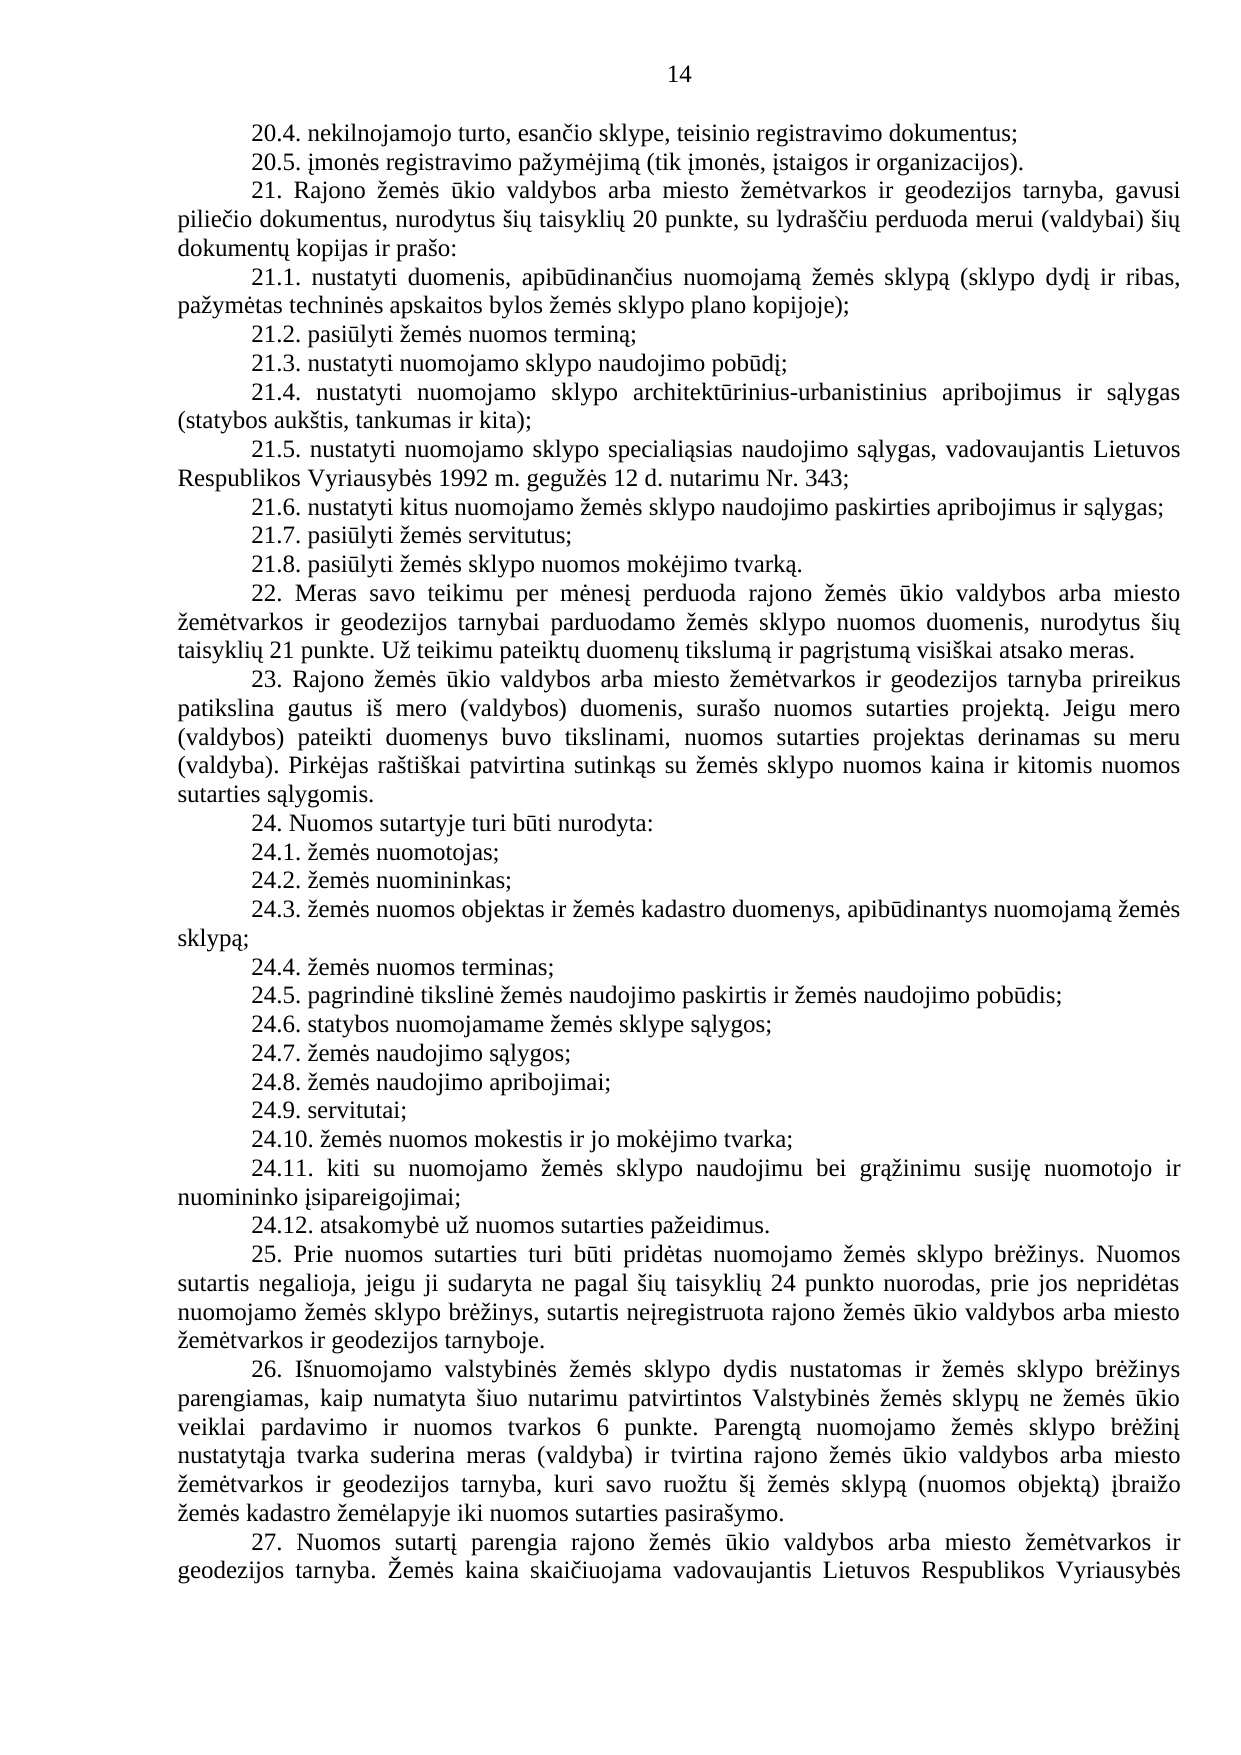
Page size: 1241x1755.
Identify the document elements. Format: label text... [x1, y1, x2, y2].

text 26. Išnuomojamo valstybinės žemės sklypo dydis nustatomas ir žemės sklypo brėžinys parengiamas, kaip numatyta šiuo nutarimu patvirtintos Valstybinės žemės sklypų ne žemės ūkio veiklai pardavimo ir nuomos tvarkos 6 punkte. Parengtą nuomojamo žemės sklypo brėžinį nustatytąja tvarka suderina meras (valdyba) ir tvirtina rajono žemės ūkio valdybos arba miesto žemėtvarkos ir geodezijos tarnyba, kuri savo ruožtu šį žemės sklypą (nuomos objektą) įbraižo žemės kadastro žemėlapyje iki nuomos sutarties pasirašymo. [177, 1354, 1181, 1527]
text 21.4. nustatyti nuomojamo sklypo architektūrinius-urbanistinius apribojimus ir sąlygas (statybos aukštis, tankumas ir kita); [177, 377, 1181, 434]
text 21.7. pasiūlyti žemės servitutus; [177, 521, 1181, 549]
text 24.3. žemės nuomos objektas ir žemės kadastro duomenys, apibūdinantys nuomojamą žemės sklypą; [177, 894, 1181, 952]
text 21.6. nustatyti kitus nuomojamo žemės sklypo naudojimo paskirties apribojimus ir sąlygas; [177, 492, 1181, 521]
text 24. Nuomos sutartyje turi būti nurodyta: [177, 808, 1181, 837]
text 24.7. žemės naudojimo sąlygos; [177, 1038, 1181, 1067]
text 21.5. nustatyti nuomojamo sklypo specialiąsias naudojimo sąlygas, vadovaujantis Lietuvos Respublikos Vyriausybės 1992 m. gegužės 12 d. nutarimu Nr. 343; [177, 434, 1181, 492]
text 21. Rajono žemės ūkio valdybos arba miesto žemėtvarkos ir geodezijos tarnyba, gavusi piliečio dokumentus, nurodytus šių taisyklių 20 punkte, su lydraščiu perduoda merui (valdybai) šių dokumentų kopijas ir prašo: [177, 176, 1181, 262]
text 25. Prie nuomos sutarties turi būti pridėtas nuomojamo žemės sklypo brėžinys. Nuomos sutartis negalioja, jeigu ji sudaryta ne pagal šių taisyklių 24 punkto nuorodas, prie jos nepridėtas nuomojamo žemės sklypo brėžinys, sutartis neįregistruota rajono žemės ūkio valdybos arba miesto žemėtvarkos ir geodezijos tarnyboje. [177, 1239, 1181, 1354]
text 24.11. kiti su nuomojamo žemės sklypo naudojimu bei grąžinimu susiję nuomotojo ir nuomininko įsipareigojimai; [177, 1153, 1181, 1211]
text 21.3. nustatyti nuomojamo sklypo naudojimo pobūdį; [177, 348, 1181, 377]
text 24.5. pagrindinė tikslinė žemės naudojimo paskirtis ir žemės naudojimo pobūdis; [177, 981, 1181, 1009]
text 24.1. žemės nuomotojas; [177, 837, 1181, 866]
text 24.4. žemės nuomos terminas; [177, 952, 1181, 981]
text 21.1. nustatyti duomenis, apibūdinančius nuomojamą žemės sklypą (sklypo dydį ir ribas, pažymėtas techninės apskaitos bylos žemės sklypo plano kopijoje); [177, 262, 1181, 319]
text 24.6. statybos nuomojamame žemės sklype sąlygos; [177, 1009, 1181, 1038]
text 24.12. atsakomybė už nuomos sutarties pažeidimus. [177, 1211, 1181, 1239]
text 22. Meras savo teikimu per mėnesį perduoda rajono žemės ūkio valdybos arba miesto žemėtvarkos ir geodezijos tarnybai parduodamo žemės sklypo nuomos duomenis, nurodytus šių taisyklių 21 punkte. Už teikimu pateiktų duomenų tikslumą ir pagrįstumą visiškai atsako meras. [177, 578, 1181, 664]
text 23. Rajono žemės ūkio valdybos arba miesto žemėtvarkos ir geodezijos tarnyba prireikus patikslina gautus iš mero (valdybos) duomenis, surašo nuomos sutarties projektą. Jeigu mero (valdybos) pateikti duomenys buvo tikslinami, nuomos sutarties projektas derinamas su meru (valdyba). Pirkėjas raštiškai patvirtina sutinkąs su žemės sklypo nuomos kaina ir kitomis nuomos sutarties sąlygomis. [177, 664, 1181, 808]
text 24.2. žemės nuomininkas; [177, 866, 1181, 894]
text 20.5. įmonės registravimo pažymėjimą (tik įmonės, įstaigos ir organizacijos). [177, 147, 1181, 176]
text 24.9. servitutai; [177, 1096, 1181, 1124]
text 21.2. pasiūlyti žemės nuomos terminą; [177, 319, 1181, 348]
text 27. Nuomos sutartį parengia rajono žemės ūkio valdybos arba miesto žemėtvarkos ir geodezijos tarnyba. Žemės kaina skaičiuojama vadovaujantis Lietuvos Respublikos Vyriausybės [177, 1527, 1181, 1584]
text 21.8. pasiūlyti žemės sklypo nuomos mokėjimo tvarką. [177, 549, 1181, 578]
text 24.10. žemės nuomos mokestis ir jo mokėjimo tvarka; [177, 1124, 1181, 1153]
text 20.4. nekilnojamojo turto, esančio sklype, teisinio registravimo dokumentus; [177, 118, 1181, 147]
text 24.8. žemės naudojimo apribojimai; [177, 1067, 1181, 1096]
